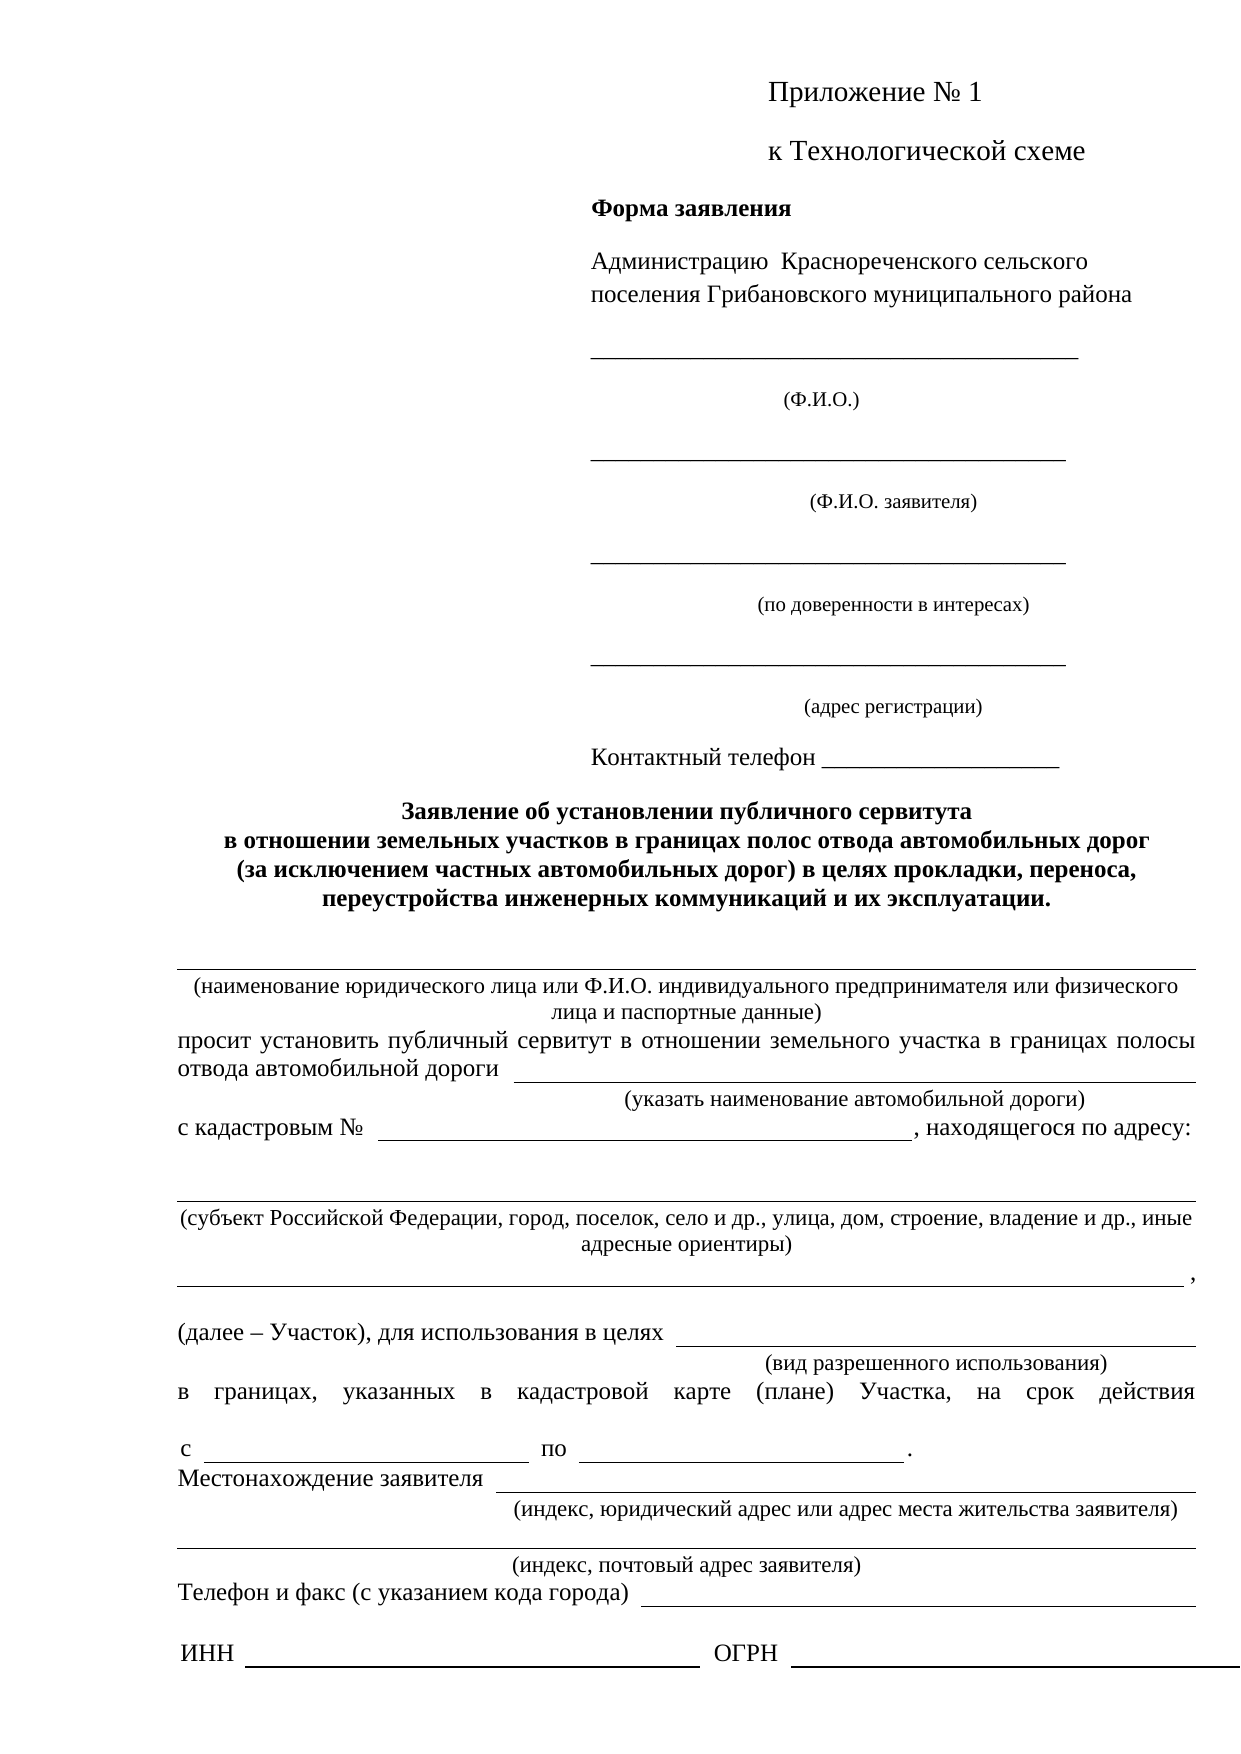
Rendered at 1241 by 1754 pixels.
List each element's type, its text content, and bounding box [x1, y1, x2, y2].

text Контактный телефон ___________________ [591, 742, 1196, 771]
text (адрес регистрации) [591, 694, 1196, 718]
table_header [579, 1433, 904, 1462]
text Местонахождение заявителя [177, 1463, 1196, 1492]
text (вид разрешенного использования) [676, 1347, 1196, 1376]
text ______________________________________ [591, 640, 1196, 669]
text (указать наименование автомобильной дороги) [513, 1083, 1196, 1112]
table_header [791, 1638, 1240, 1666]
text (Ф.И.О.) [591, 387, 1196, 411]
text Приложение № 1 [768, 74, 1196, 107]
text ______________________________________ [591, 538, 1196, 567]
text (индекс, юридический адрес или адрес места жительства заявителя) [496, 1493, 1196, 1521]
text в отношении земельных участков в границах полос отвода автомобильных дорог (за исключением частных автомобильных дорог) в целях прокладки, переноса, переустройства инженерных коммуникаций и их эксплуатации. [177, 825, 1196, 911]
text ______________________________________ [591, 436, 1196, 464]
table_header [245, 1638, 700, 1666]
table_header ОГРН [700, 1638, 791, 1666]
text Телефон и факс (с указанием кода города) [177, 1577, 1196, 1606]
text Заявление об установлении публичного сервитута [177, 796, 1196, 825]
table_header ИНН [177, 1638, 245, 1666]
table_header по [529, 1433, 579, 1462]
text (наименование юридического лица или Ф.И.О. индивидуального предпринимателя или физического лица и паспортные данные) [177, 970, 1196, 1025]
text _______________________________________ [591, 333, 1196, 362]
text (индекс, почтовый адрес заявителя) [177, 1549, 1196, 1577]
text в границах, указанных в кадастровой карте (плане) Участка, на срок действия [177, 1376, 1196, 1433]
text Форма заявления [591, 193, 1196, 221]
text к Технологической схеме [768, 133, 1196, 167]
text просит установить публичный сервитут в отношении земельного участка в границах полосы отвода автомобильной дороги [177, 1025, 1196, 1082]
text (далее – Участок), для использования в целях [177, 1317, 1196, 1346]
text с кадастровым № , находящегося по адресу: [177, 1112, 1196, 1140]
text (по доверенности в интересах) [591, 592, 1196, 616]
text , [177, 1257, 1196, 1286]
text (субъект Российской Федерации, город, поселок, село и др., улица, дом, строение, владение и др., иные адресные ориентиры) [177, 1202, 1196, 1257]
table_header [204, 1433, 529, 1462]
table_header . [904, 1433, 933, 1462]
text (Ф.И.О. заявителя) [591, 489, 1196, 513]
table_header с [177, 1433, 204, 1462]
text Администрацию Краснореченского сельского поселения Грибановского муниципального района [591, 246, 1196, 308]
